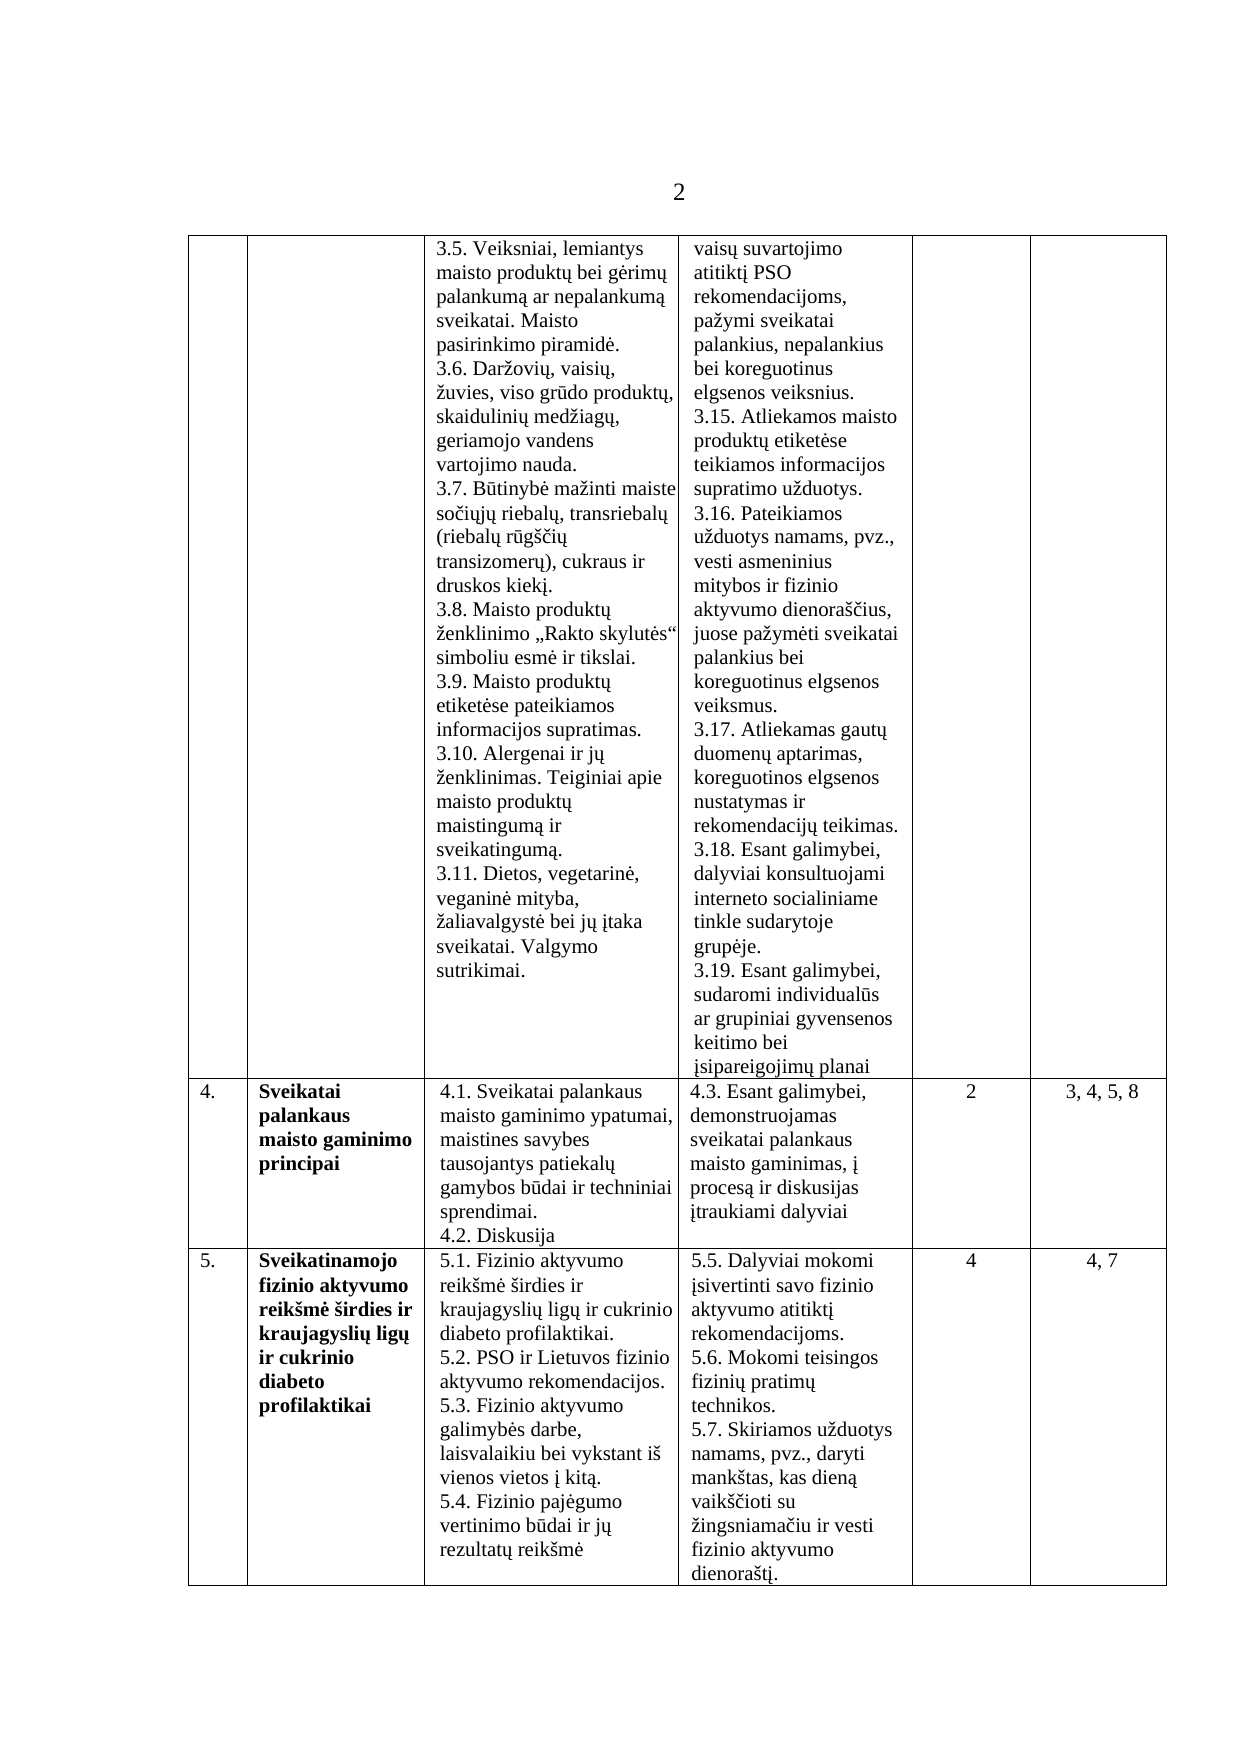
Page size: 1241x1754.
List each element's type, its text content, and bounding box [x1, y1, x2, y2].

table_cell 5.5. Dalyviai mokomi įsivertinti savo fizinio aktyvumo atitiktį rekomendacijoms. 5.6. Mokomi teisingos fizinių pratimų technikos. 5.7. Skiriamos užduotys namams, pvz., daryti mankštas, kas dieną vaikščioti su žingsniamačiu ir vesti fizinio aktyvumo dienoraštį. [679, 1249, 912, 1585]
table_cell [189, 236, 247, 1078]
table_cell 5. [189, 1249, 247, 1585]
table_cell Sveikatai palankaus maisto gaminimo principai [248, 1079, 424, 1247]
table_cell Sveikatinamojo fizinio aktyvumo reikšmė širdies ir kraujagyslių ligų ir cukrinio diabeto profilaktikai [248, 1249, 424, 1585]
table_cell 4 [913, 1249, 1030, 1585]
table_cell 3.5. Veiksniai, lemiantys maisto produktų bei gėrimų palankumą ar nepalankumą sveikatai. Maisto pasirinkimo piramidė. 3.6. Daržovių, vaisių, žuvies, viso grūdo produktų, skaidulinių medžiagų, geriamojo vandens vartojimo nauda. 3.7. Būtinybė mažinti maiste sočiųjų riebalų, transriebalų (riebalų rūgščių transizomerų), cukraus ir druskos kiekį. 3.8. Maisto produktų ženklinimo „Rakto skylutės“ simboliu esmė ir tikslai. 3.9. Maisto produktų etiketėse pateikiamos informacijos supratimas. 3.10. Alergenai ir jų ženklinimas. Teiginiai apie maisto produktų maistingumą ir sveikatingumą. 3.11. Dietos, vegetarinė, veganinė mityba, žaliavalgystė bei jų įtaka sveikatai. Valgymo sutrikimai. [425, 236, 678, 1078]
table_cell 2 [913, 1079, 1030, 1247]
table_cell 5.1. Fizinio aktyvumo reikšmė širdies ir kraujagyslių ligų ir cukrinio diabeto profilaktikai. 5.2. PSO ir Lietuvos fizinio aktyvumo rekomendacijos. 5.3. Fizinio aktyvumo galimybės darbe, laisvalaikiu bei vykstant iš vienos vietos į kitą. 5.4. Fizinio pajėgumo vertinimo būdai ir jų rezultatų reikšmė [425, 1249, 678, 1585]
table_cell 4.1. Sveikatai palankaus maisto gaminimo ypatumai, maistines savybes tausojantys patiekalų gamybos būdai ir techniniai sprendimai. 4.2. Diskusija [425, 1079, 678, 1247]
table_cell [1031, 236, 1166, 1078]
table_cell 3, 4, 5, 8 [1031, 1079, 1166, 1247]
table_cell 4. [189, 1079, 247, 1247]
table_cell [913, 236, 1030, 1078]
table_cell vaisų suvartojimo atitiktį PSO rekomendacijoms, pažymi sveikatai palankius, nepalankius bei koreguotinus elgsenos veiksnius. 3.15. Atliekamos maisto produktų etiketėse teikiamos informacijos supratimo užduotys. 3.16. Pateikiamos užduotys namams, pvz., vesti asmeninius mitybos ir fizinio aktyvumo dienoraščius, juose pažymėti sveikatai palankius bei koreguotinus elgsenos veiksmus. 3.17. Atliekamas gautų duomenų aptarimas, koreguotinos elgsenos nustatymas ir rekomendacijų teikimas. 3.18. Esant galimybei, dalyviai konsultuojami interneto socialiniame tinkle sudarytoje grupėje. 3.19. Esant galimybei, sudaromi individualūs ar grupiniai gyvensenos keitimo bei įsipareigojimų planai [679, 236, 912, 1078]
table_cell [248, 236, 424, 1078]
table_cell 4, 7 [1031, 1249, 1166, 1585]
table_cell 4.3. Esant galimybei, demonstruojamas sveikatai palankaus maisto gaminimas, į procesą ir diskusijas įtraukiami dalyviai [679, 1079, 912, 1247]
